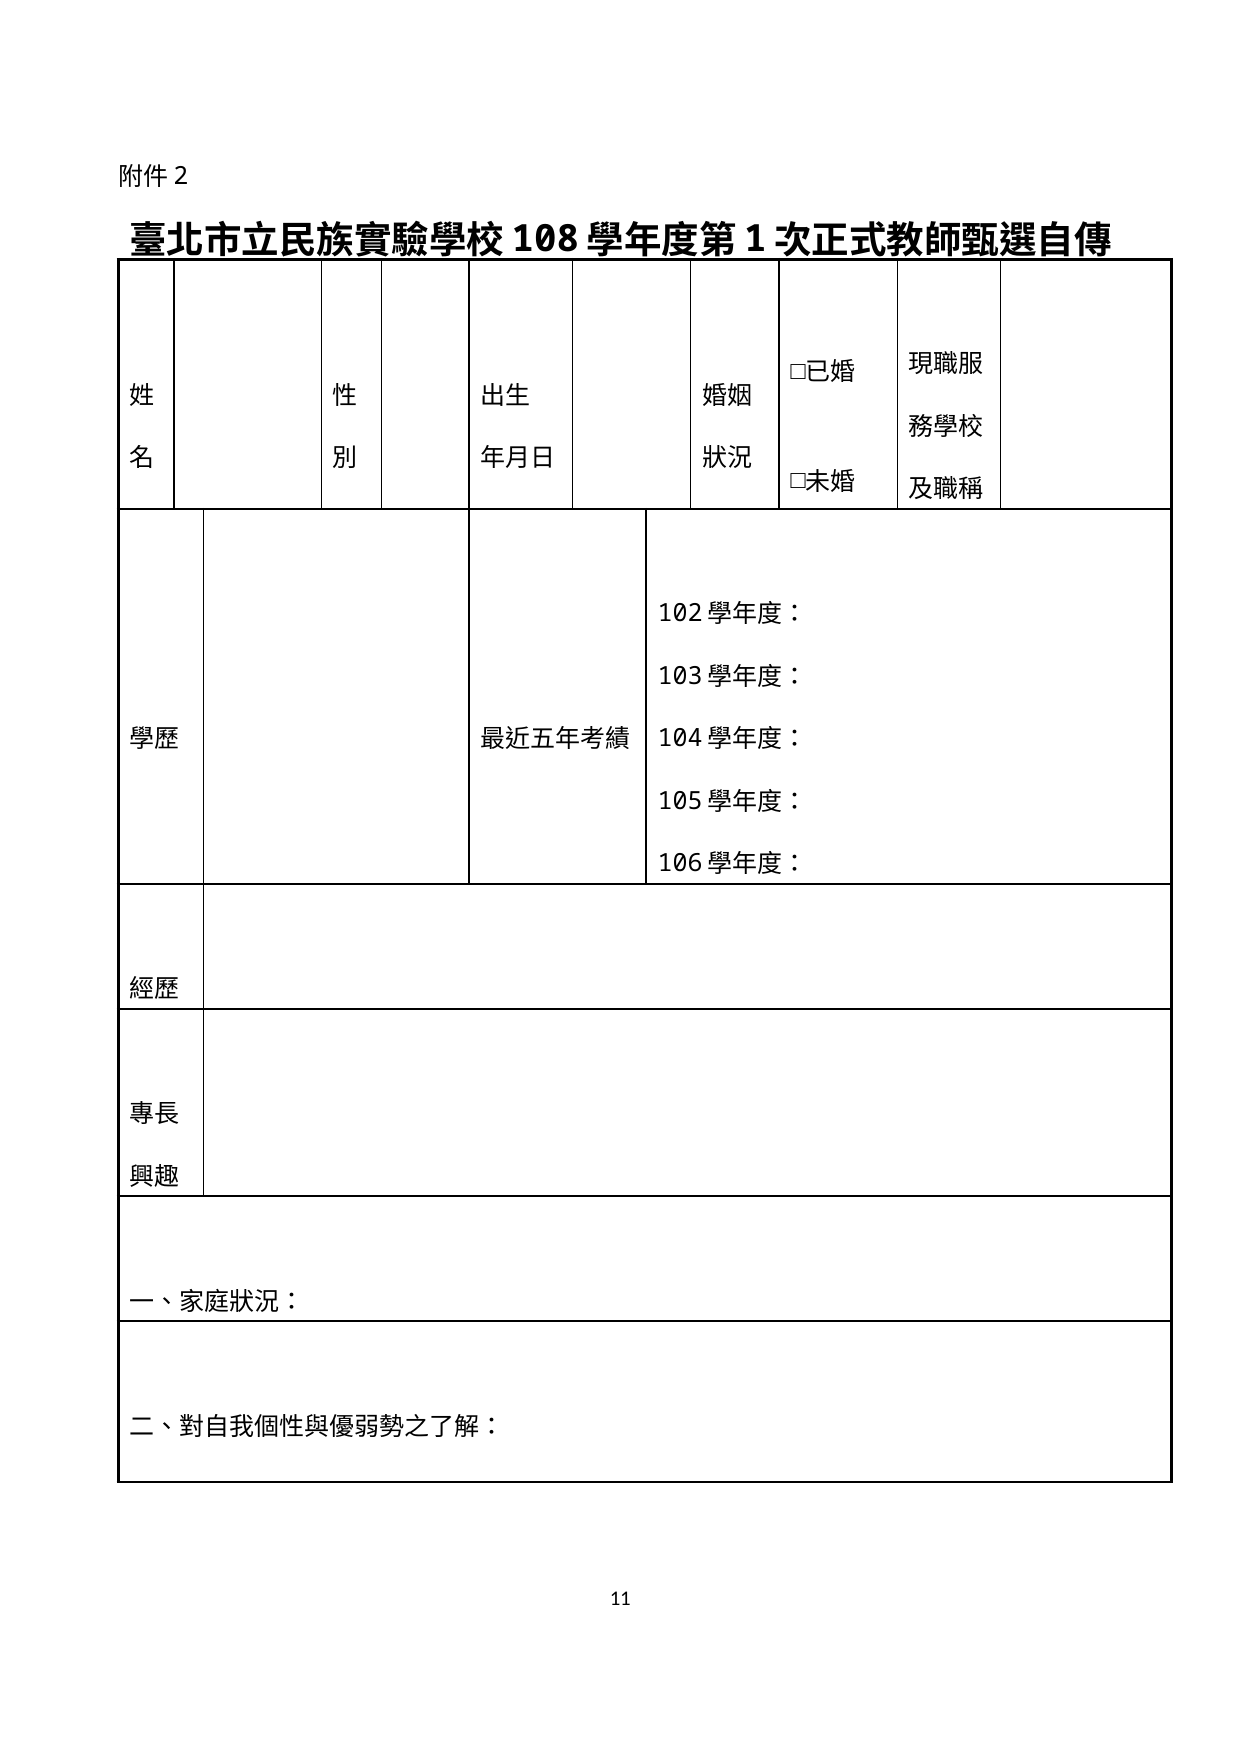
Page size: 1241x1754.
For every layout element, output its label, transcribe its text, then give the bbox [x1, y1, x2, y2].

table_header 性別 [322, 261, 381, 508]
table_header □已婚 □未婚 [780, 261, 897, 508]
table_cell 一、家庭狀況： [120, 1197, 1170, 1320]
table_cell 專長興趣 [120, 1010, 203, 1195]
table_cell 二、對自我個性與優弱勢之了解： [120, 1322, 1170, 1481]
table_header [175, 261, 321, 508]
table_cell 最近五年考績 [470, 510, 645, 883]
table_cell [204, 1010, 1170, 1195]
table_cell [204, 510, 468, 883]
table_cell 經歷 [120, 885, 203, 1008]
table_header 婚姻狀況 [691, 261, 778, 508]
text 臺北市立民族實驗學校108學年度第1次正式教師甄選自傳 [118, 195, 1122, 258]
table_header [1001, 261, 1170, 508]
text 附件2 [118, 133, 1122, 195]
table_header [573, 261, 690, 508]
table_cell 102學年度： 103學年度： 104學年度： 105學年度： 106學年度： [647, 510, 1170, 883]
table_header 姓名 [120, 261, 173, 508]
table_header [382, 261, 468, 508]
table_cell [204, 885, 1170, 1008]
table_header 出生 年月日 [470, 261, 572, 508]
table_cell 學歷 [120, 510, 203, 883]
table_header 現職服務學校及職稱 [898, 261, 1000, 508]
